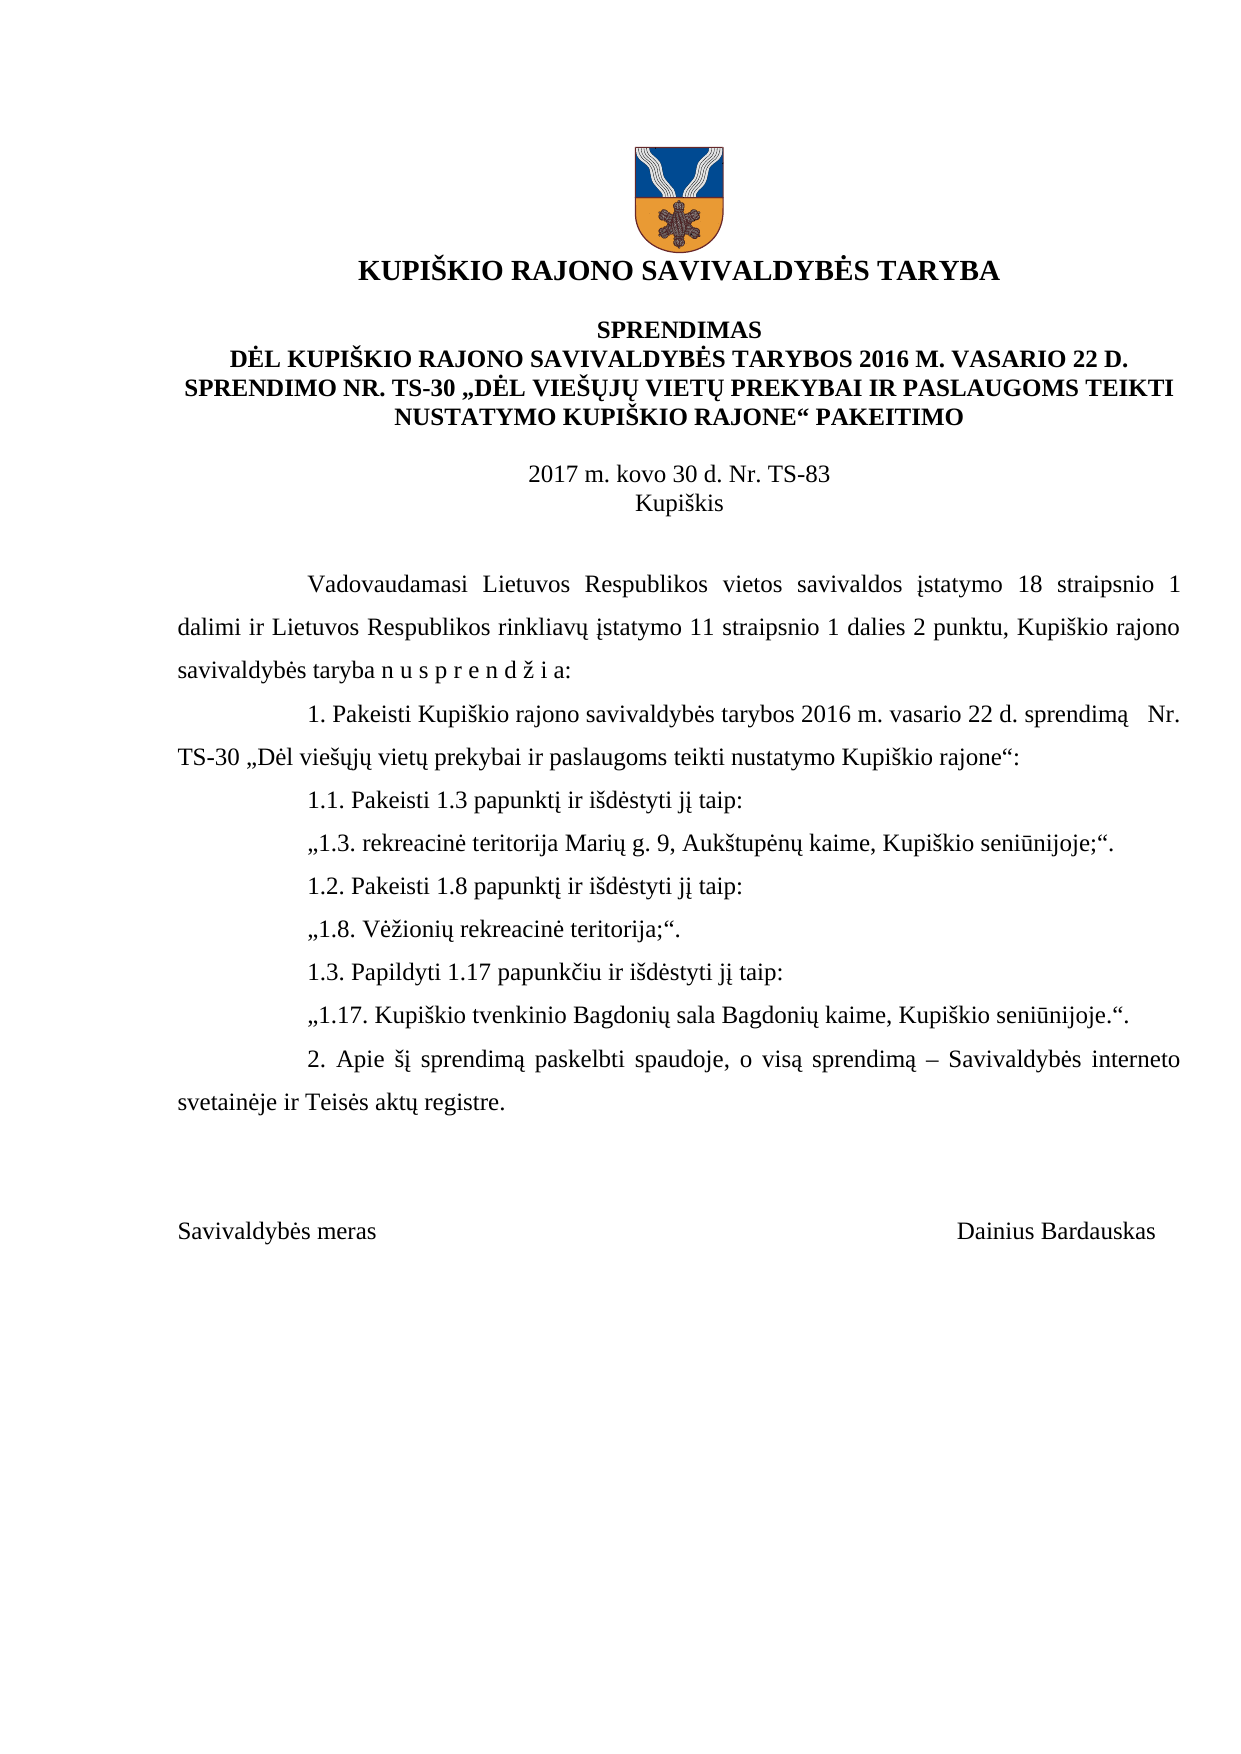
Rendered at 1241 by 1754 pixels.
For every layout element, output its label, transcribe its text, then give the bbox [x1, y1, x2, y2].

text 1.3. Papildyti 1.17 papunkčiu ir išdėstyti jį taip: [177, 957, 1181, 986]
text „1.3. rekreacinė teritorija Marių g. 9, Aukštupėnų kaime, Kupiškio seniūnijoje;“. [177, 828, 1181, 857]
text KUPIŠKIO RAJONO SAVIVALDYBĖS TARYBA [177, 253, 1181, 287]
text 1.2. Pakeisti 1.8 papunktį ir išdėstyti jį taip: [177, 871, 1181, 900]
text 2. Apie šį sprendimą paskelbti spaudoje, o visą sprendimą – Savivaldybės interneto svetainėje ir Teisės aktų registre. [177, 1044, 1181, 1116]
text Vadovaudamasi Lietuvos Respublikos vietos savivaldos įstatymo 18 straipsnio 1 dalimi ir Lietuvos Respublikos rinkliavų įstatymo 11 straipsnio 1 dalies 2 punktu, Kupiškio rajono savivaldybės taryba n u s p r e n d ž i a: [177, 569, 1181, 684]
text DĖL KUPIŠKIO RAJONO SAVIVALDYBĖS TARYBOS 2016 M. VASARIO 22 D. SPRENDIMO NR. TS-30 „DĖL VIEŠŲJŲ VIETŲ PREKYBAI IR PASLAUGOMS TEIKTI NUSTATYMO KUPIŠKIO RAJONE“ PAKEITIMO [177, 344, 1181, 430]
text Kupiškis [177, 488, 1181, 517]
text SPRENDIMAS [177, 315, 1181, 344]
text 2017 m. kovo 30 d. Nr. TS-83 [177, 459, 1181, 488]
text „1.8. Vėžionių rekreacinė teritorija;“. [177, 914, 1181, 943]
text 1. Pakeisti Kupiškio rajono savivaldybės tarybos 2016 m. vasario 22 d. sprendimą Nr. TS-30 „Dėl viešųjų vietų prekybai ir paslaugoms teikti nustatymo Kupiškio rajone“: [177, 699, 1181, 771]
text Savivaldybės meras Dainius Bardauskas [177, 1216, 1181, 1245]
text 1.1. Pakeisti 1.3 papunktį ir išdėstyti jį taip: [177, 785, 1181, 814]
text „1.17. Kupiškio tvenkinio Bagdonių sala Bagdonių kaime, Kupiškio seniūnijoje.“. [177, 1001, 1181, 1029]
